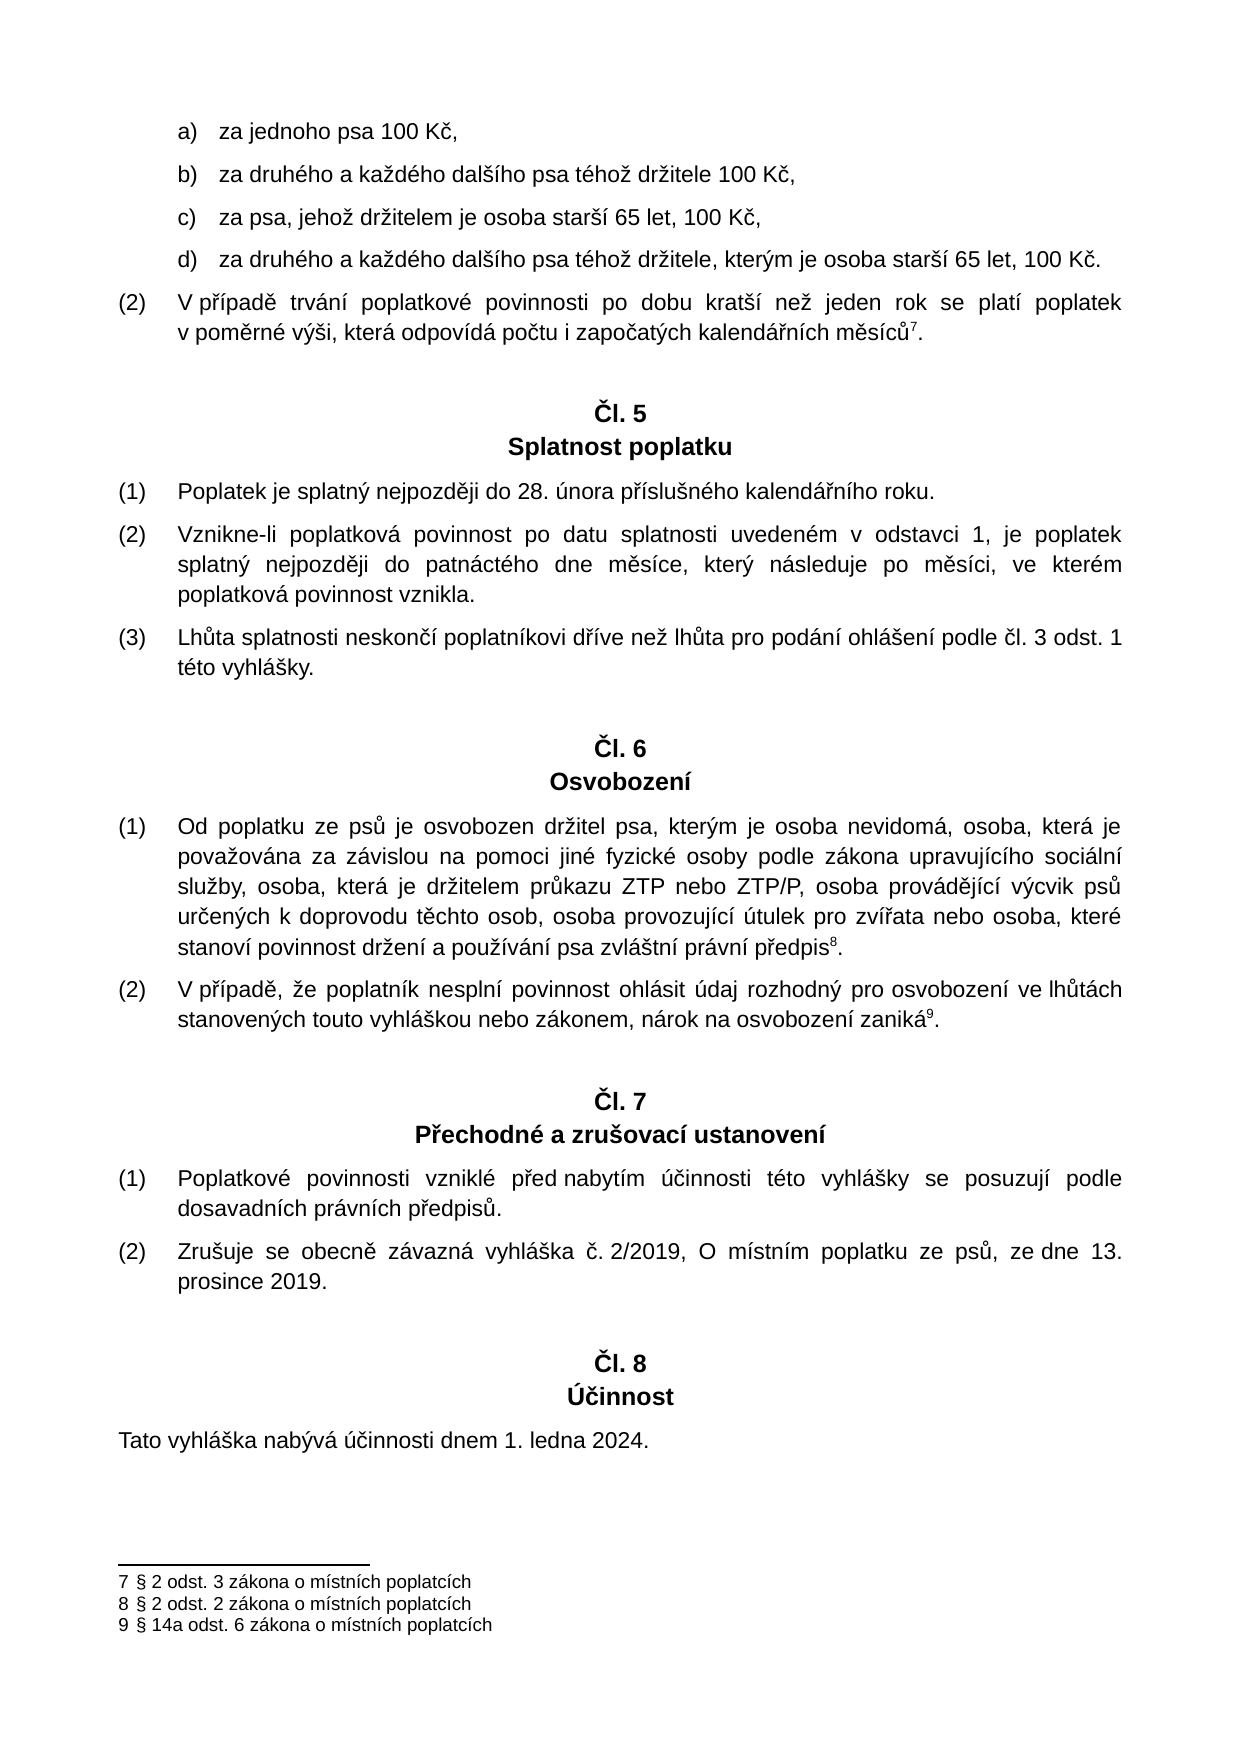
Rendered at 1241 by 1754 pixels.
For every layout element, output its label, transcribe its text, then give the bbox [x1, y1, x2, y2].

subtitle Čl. 8 Účinnost [118, 1348, 1122, 1410]
list za druhého a každého dalšího psa téhož držitele, kterým je osoba starší 65 let, 100 Kč. [177, 246, 1122, 273]
list § 2 odst. 3 zákona o místních poplatcích [118, 1571, 1122, 1592]
list Poplatkové povinnosti vzniklé před nabytím účinnosti této vyhlášky se posuzují podle dosavadních právních předpisů. [118, 1165, 1122, 1222]
list V případě trvání poplatkové povinnosti po dobu kratší než jeden rok se platí poplatek v poměrné výši, která odpovídá počtu i započatých kalendářních měsíců. [118, 289, 1122, 346]
subtitle Čl. 7 Přechodné a zrušovací ustanovení [118, 1087, 1122, 1148]
list za druhého a každého dalšího psa téhož držitele 100 Kč, [177, 161, 1122, 187]
list Vznikne-li poplatková povinnost po datu splatnosti uvedeném v odstavci 1, je poplatek splatný nejpozději do patnáctého dne měsíce, který následuje po měsíci, ve kterém poplatková povinnost vznikla. [118, 521, 1122, 607]
subtitle Čl. 5 Splatnost poplatku [118, 399, 1122, 461]
subtitle Čl. 6 Osvobození [118, 734, 1122, 796]
list za jednoho psa 100 Kč, [177, 118, 1122, 144]
list § 2 odst. 2 zákona o místních poplatcích [118, 1592, 1122, 1614]
text Tato vyhláška nabývá účinnosti dnem 1. ledna 2024. [118, 1427, 1122, 1453]
list Od poplatku ze psů je osvobozen držitel psa, kterým je osoba nevidomá, osoba, která je považována za závislou na pomoci jiné fyzické osoby podle zákona upravujícího sociální služby, osoba, která je držitelem průkazu ZTP nebo ZTP/P, osoba provádějící výcvik psů určených k doprovodu těchto osob, osoba provozující útulek pro zvířata nebo osoba, které stanoví povinnost držení a používání psa zvláštní právní předpis. [118, 813, 1122, 960]
list § 14a odst. 6 zákona o místních poplatcích [118, 1614, 1122, 1635]
list za psa, jehož držitelem je osoba starší 65 let, 100 Kč, [177, 203, 1122, 230]
list Poplatek je splatný nejpozději do 28. února příslušného kalendářního roku. [118, 478, 1122, 504]
list Lhůta splatnosti neskončí poplatníkovi dříve než lhůta pro podání ohlášení podle čl. 3 odst. 1 této vyhlášky. [118, 624, 1122, 680]
list V případě, že poplatník nesplní povinnost ohlásit údaj rozhodný pro osvobození ve lhůtách stanovených touto vyhláškou nebo zákonem, nárok na osvobození zaniká. [118, 976, 1122, 1033]
list Zrušuje se obecně závazná vyhláška č. 2/2019, O místním poplatku ze psů, ze dne 13. prosince 2019. [118, 1238, 1122, 1295]
